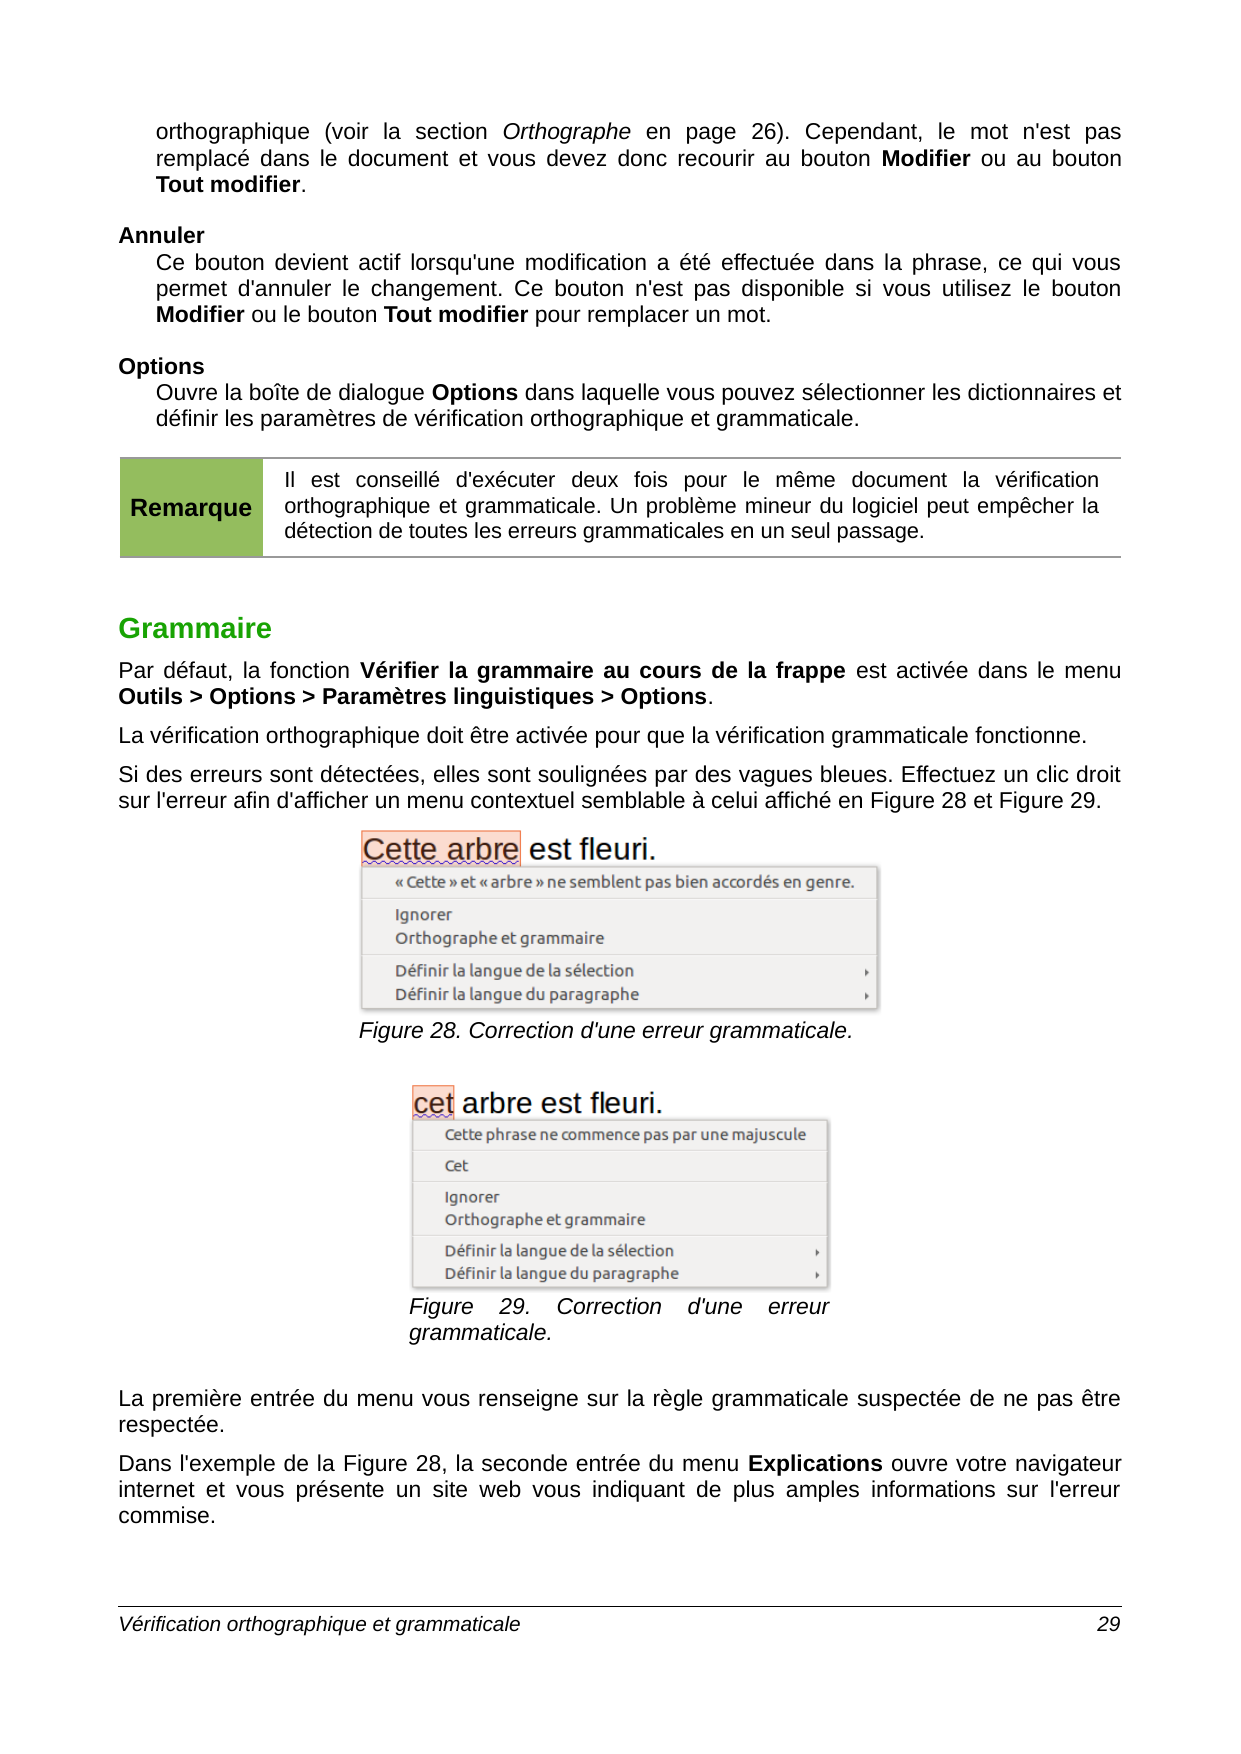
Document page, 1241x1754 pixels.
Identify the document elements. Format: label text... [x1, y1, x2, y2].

text Annuler [118, 222, 1122, 248]
picture [408, 1082, 832, 1293]
text Options [118, 353, 1122, 379]
text Par défaut, la fonction Vérifier la grammaire au cours de la frappe est activée dans le menu Outils > Options > Paramètres linguistiques > Options. [118, 657, 1122, 710]
table_header Remarque [120, 459, 263, 556]
subtitle Grammaire [118, 611, 1122, 644]
text orthographique (voir la section Orthographe en page 26). Cependant, le mot n'est pas remplacé dans le document et vous devez donc recourir au bouton Modifier ou au bouton Tout modifier. [156, 118, 1122, 197]
text Figure 28. Correction d'une erreur grammaticale. [359, 1017, 882, 1043]
text Ouvre la boîte de dialogue Options dans laquelle vous pouvez sélectionner les dictionnaires et définir les paramètres de vérification orthographique et grammaticale. [156, 379, 1122, 432]
text Dans l'exemple de la Figure 28, la seconde entrée du menu Explications ouvre votre navigateur internet et vous présente un site web vous indiquant de plus amples informations sur l'erreur commise. [118, 1450, 1122, 1529]
table_header Il est conseillé d'exécuter deux fois pour le même document la vérification orthographique et grammaticale. Un problème mineur du logiciel peut empêcher la détection de toutes les erreurs grammaticales en un seul passage. [263, 459, 1121, 556]
picture [358, 826, 882, 1017]
text Figure 29. Correction d'une erreur grammaticale. [409, 1293, 831, 1346]
text Ce bouton devient actif lorsqu'une modification a été effectuée dans la phrase, ce qui vous permet d'annuler le changement. Ce bouton n'est pas disponible si vous utilisez le bouton Modifier ou le bouton Tout modifier pour remplacer un mot. [156, 248, 1122, 328]
text La première entrée du menu vous renseigne sur la règle grammaticale suspectée de ne pas être respectée. [118, 1384, 1122, 1437]
text Si des erreurs sont détectées, elles sont soulignées par des vagues bleues. Effectuez un clic droit sur l'erreur afin d'afficher un menu contextuel semblable à celui affiché en Figure 28 et Figure 29. [118, 761, 1122, 814]
text La vérification orthographique doit être activée pour que la vérification grammaticale fonctionne. [118, 722, 1122, 748]
